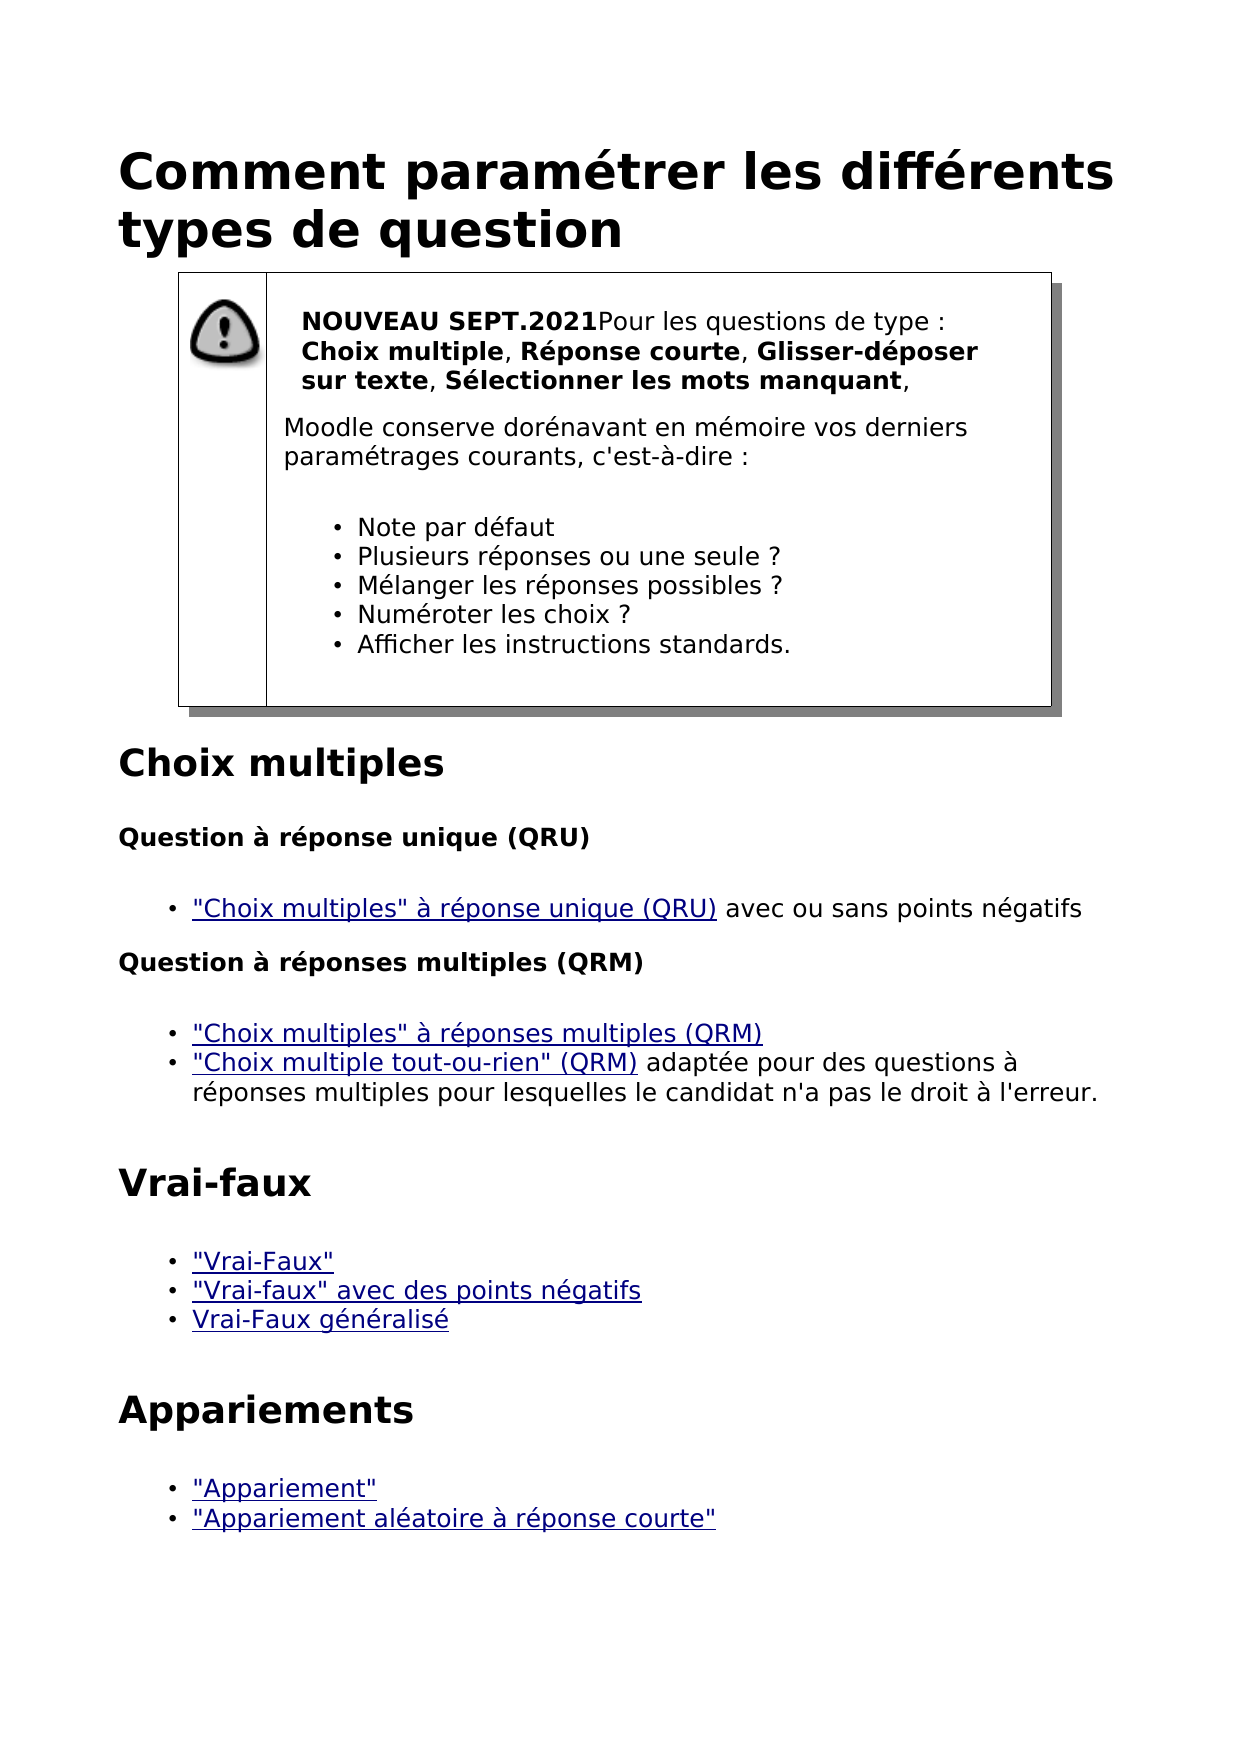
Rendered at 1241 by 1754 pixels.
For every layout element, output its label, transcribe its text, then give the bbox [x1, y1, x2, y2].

list "Choix multiple tout-ou-rien" (QRM) adaptée pour des questions à réponses multiples pour lesquelles le candidat n'a pas le droit à l'erreur. [177, 1049, 1122, 1107]
list "Choix multiples" à réponse unique (QRU) avec ou sans points négatifs [177, 894, 1122, 923]
list "Appariement" [177, 1475, 1122, 1504]
subtitle Vrai-faux [118, 1161, 1122, 1205]
list "Choix multiples" à réponses multiples (QRM) [177, 1019, 1122, 1049]
list "Appariement aléatoire à réponse courte" [177, 1504, 1122, 1533]
list "Vrai-faux" avec des points négatifs [177, 1276, 1122, 1305]
table_header [179, 273, 266, 706]
subtitle Comment paramétrer les différents types de question [118, 143, 1122, 259]
subtitle Appariements [118, 1389, 1122, 1433]
list "Vrai-Faux" [177, 1247, 1122, 1276]
list Vrai-Faux généralisé [177, 1305, 1122, 1334]
subtitle Question à réponses multiples (QRM) [118, 948, 1122, 977]
table_header NOUVEAU SEPT.2021Pour les questions de type : Choix multiple, Réponse courte, Glisser-déposer sur texte, Sélectionner les mots manquant, Moodle conserve dorénavant en mémoire vos derniers paramétrages courants, c'est-à-dire : Note par défaut Plusieurs réponses ou une seule ? Mélanger les réponses possibles ? Numéroter les choix ? Afficher les instructions standards. [267, 273, 1051, 706]
subtitle Choix multiples [118, 742, 1122, 786]
picture [190, 295, 266, 371]
subtitle Question à réponse unique (QRU) [118, 823, 1122, 852]
